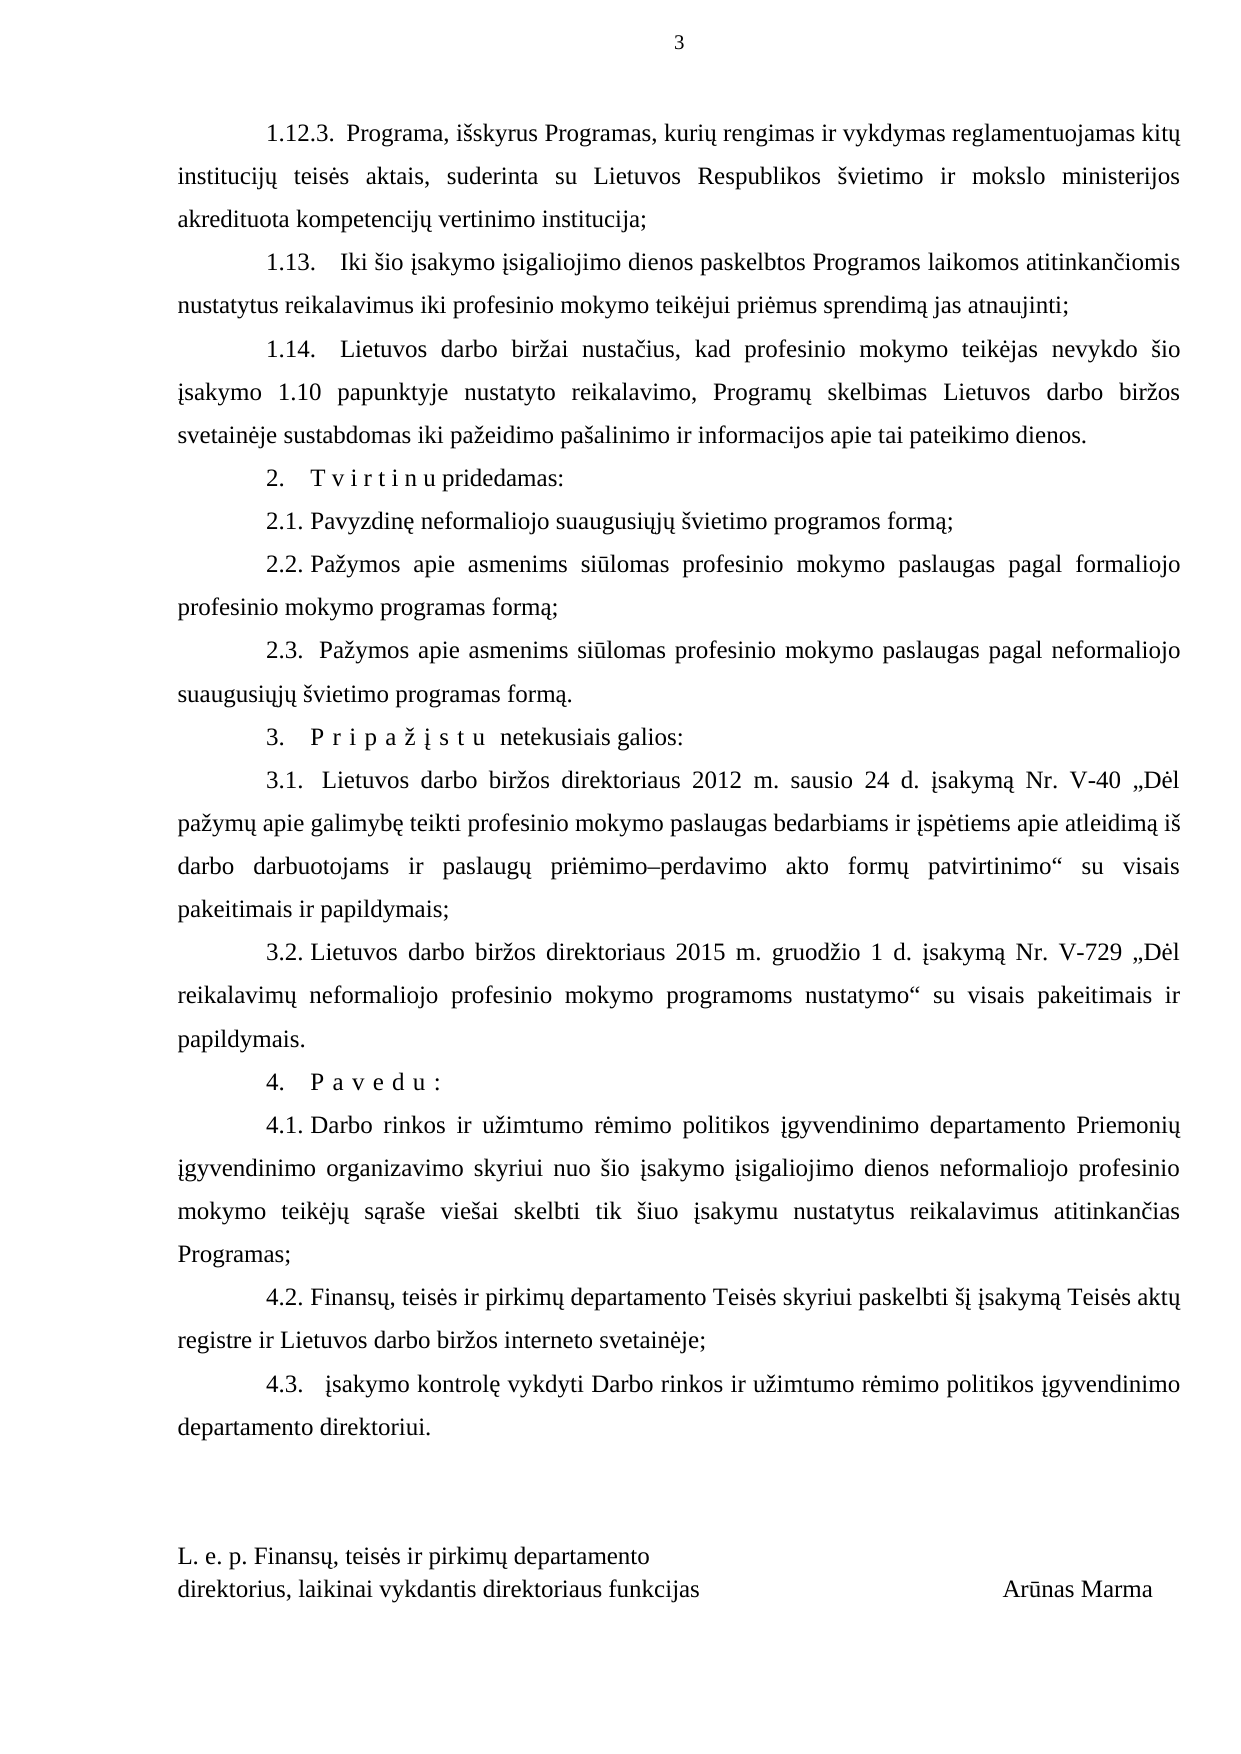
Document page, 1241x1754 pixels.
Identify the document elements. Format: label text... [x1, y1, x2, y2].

text direktorius, laikinai vykdantis direktoriaus funkcijas Arūnas Marma [177, 1574, 1181, 1603]
text 3.2. Lietuvos darbo biržos direktoriaus 2015 m. gruodžio 1 d. įsakymą Nr. V-729 „Dėl reikalavimų neformaliojo profesinio mokymo programoms nustatymo“ su visais pakeitimais ir papildymais. [177, 937, 1181, 1052]
text 2.2. Pažymos apie asmenims siūlomas profesinio mokymo paslaugas pagal formaliojo profesinio mokymo programas formą; [177, 549, 1181, 621]
text 2.1. Pavyzdinę neformaliojo suaugusiųjų švietimo programos formą; [260, 506, 1181, 535]
text 4.3. įsakymo kontrolę vykdyti Darbo rinkos ir užimtumo rėmimo politikos įgyvendinimo departamento direktoriui. [177, 1369, 1181, 1441]
text 4.2. Finansų, teisės ir pirkimų departamento Teisės skyriui paskelbti šį įsakymą Teisės aktų registre ir Lietuvos darbo biržos interneto svetainėje; [177, 1282, 1181, 1354]
text 1.14. Lietuvos darbo biržai nustačius, kad profesinio mokymo teikėjas nevykdo šio įsakymo 1.10 papunktyje nustatyto reikalavimo, Programų skelbimas Lietuvos darbo biržos svetainėje sustabdomas iki pažeidimo pašalinimo ir informacijos apie tai pateikimo dienos. [177, 334, 1181, 449]
text L. e. p. Finansų, teisės ir pirkimų departamento [177, 1541, 1181, 1570]
text 2. T v i r t i n u pridedamas: [177, 463, 1181, 492]
text 1.12.3. Programa, išskyrus Programas, kurių rengimas ir vykdymas reglamentuojamas kitų institucijų teisės aktais, suderinta su Lietuvos Respublikos švietimo ir mokslo ministerijos akredituota kompetencijų vertinimo institucija; [177, 118, 1181, 233]
text 3. Pripažįstu netekusiais galios: [177, 722, 1181, 751]
text 1.13. Iki šio įsakymo įsigaliojimo dienos paskelbtos Programos laikomos atitinkančiomis nustatytus reikalavimus iki profesinio mokymo teikėjui priėmus sprendimą jas atnaujinti; [177, 247, 1181, 319]
text 2.3. Pažymos apie asmenims siūlomas profesinio mokymo paslaugas pagal neformaliojo suaugusiųjų švietimo programas formą. [177, 636, 1181, 707]
text 3.1. Lietuvos darbo biržos direktoriaus 2012 m. sausio 24 d. įsakymą Nr. V-40 „Dėl pažymų apie galimybę teikti profesinio mokymo paslaugas bedarbiams ir įspėtiems apie atleidimą iš darbo darbuotojams ir paslaugų priėmimo–perdavimo akto formų patvirtinimo“ su visais pakeitimais ir papildymais; [177, 765, 1181, 923]
text 4.1. Darbo rinkos ir užimtumo rėmimo politikos įgyvendinimo departamento Priemonių įgyvendinimo organizavimo skyriui nuo šio įsakymo įsigaliojimo dienos neformaliojo profesinio mokymo teikėjų sąraše viešai skelbti tik šiuo įsakymu nustatytus reikalavimus atitinkančias Programas; [177, 1110, 1181, 1268]
text 4. Pavedu: [177, 1067, 1181, 1096]
